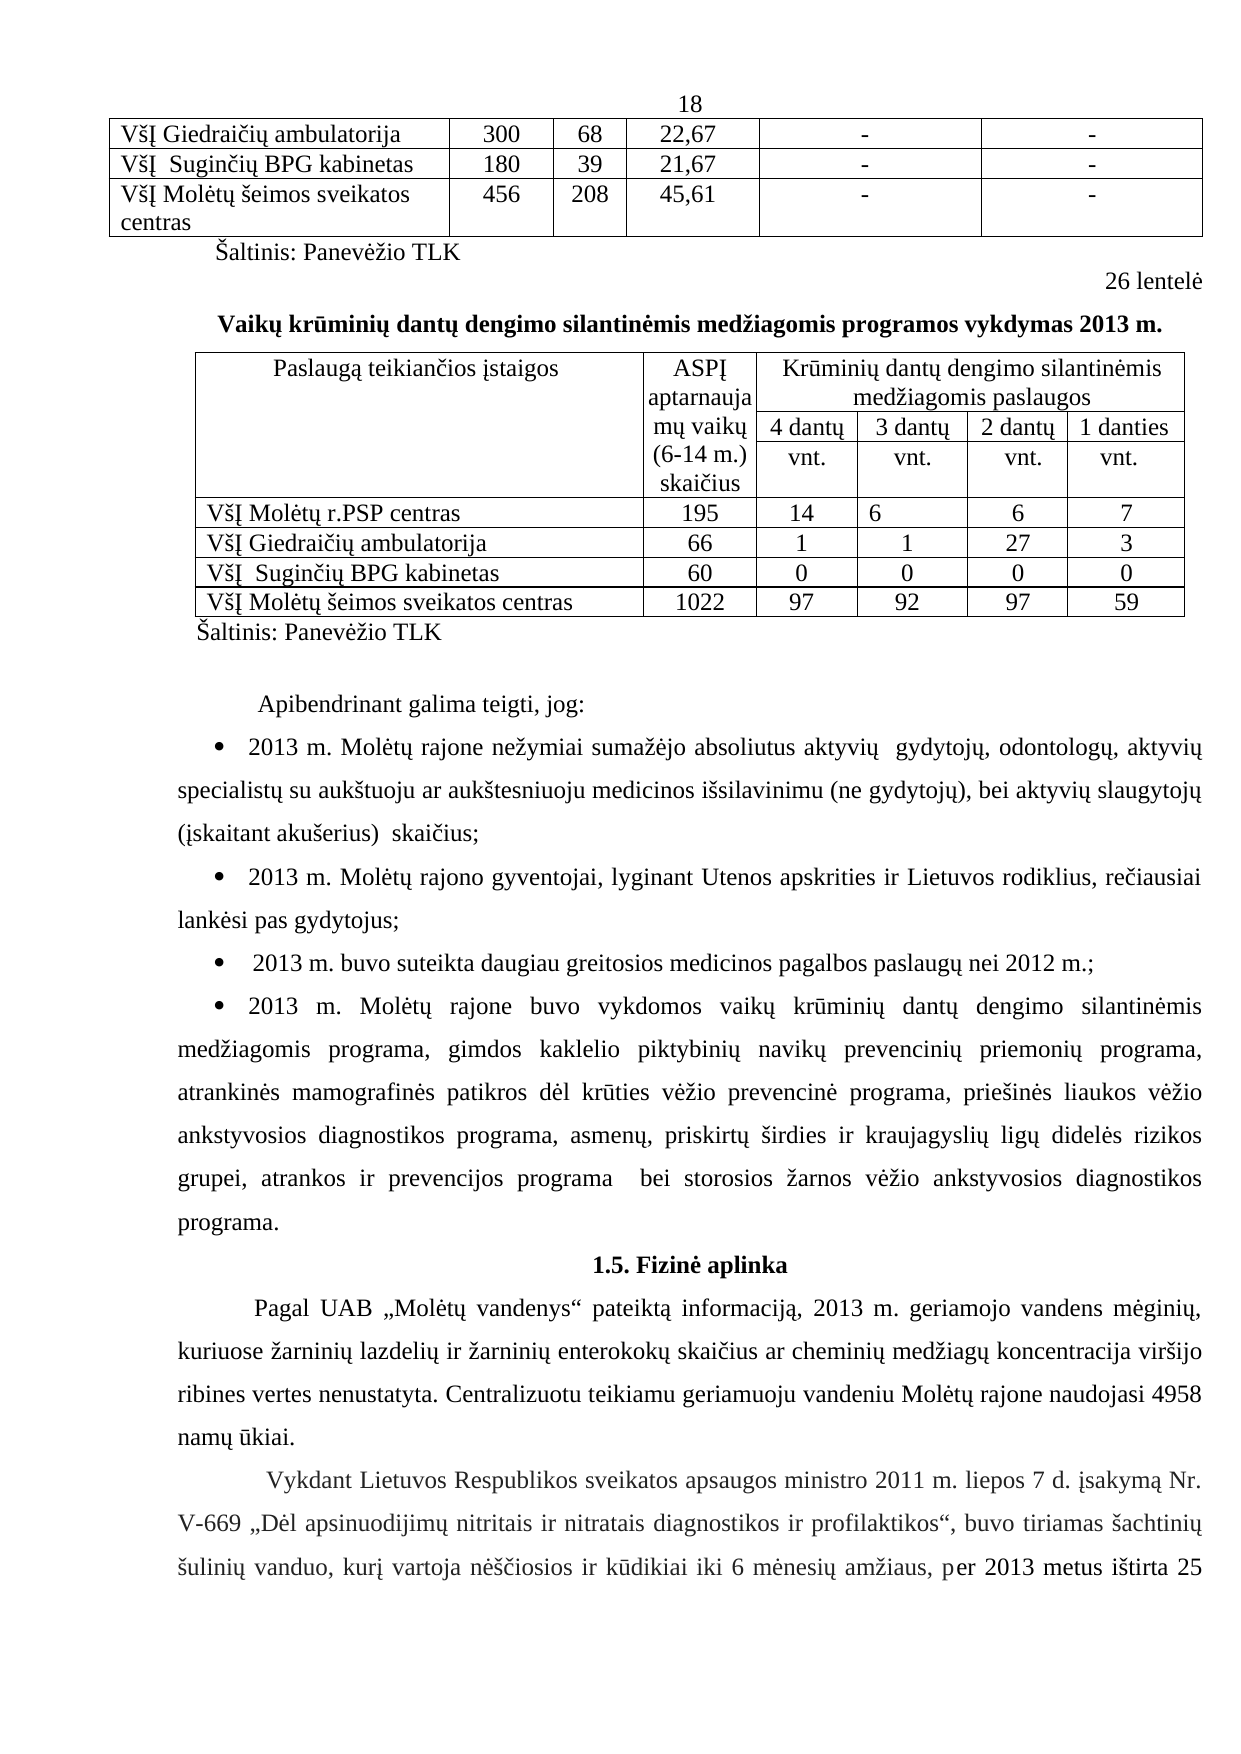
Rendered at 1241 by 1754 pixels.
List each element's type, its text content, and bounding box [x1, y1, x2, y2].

table_cell - [982, 179, 1202, 236]
table_cell VšĮ Giedraičių ambulatorija [196, 528, 643, 557]
table_cell 60 [644, 558, 756, 586]
text  2013 m. Molėtų rajone nežymiai sumažėjo absoliutus aktyvių gydytojų, odontologų, aktyvių specialistų su aukštuoju ar aukštesniuoju medicinos išsilavinimu (ne gydytojų), bei aktyvių slaugytojų (įskaitant akušerius) skaičius; [177, 732, 1203, 847]
table_cell 97 [968, 588, 1067, 616]
table_cell - [982, 149, 1202, 178]
table_cell VšĮ Suginčių BPG kabinetas [110, 149, 449, 178]
table_cell 1 [858, 528, 967, 557]
table_cell 0 [1068, 558, 1184, 586]
table_cell - [760, 119, 981, 148]
table_cell - [760, 149, 981, 178]
table_cell 68 [554, 119, 626, 148]
table_cell 6 [968, 498, 1067, 527]
table_cell 3 dantų [858, 412, 967, 441]
table_cell VšĮ Molėtų šeimos sveikatos centras [196, 588, 643, 616]
table_cell 6 [858, 498, 967, 527]
text Vaikų krūminių dantų dengimo silantinėmis medžiagomis programos vykdymas 2013 m. [177, 309, 1203, 338]
table_cell 7 [1068, 498, 1184, 527]
text Šaltinis: Panevėžio TLK [177, 617, 1203, 646]
table_cell 59 [1068, 588, 1184, 616]
text 1.5. Fizinė aplinka [177, 1250, 1203, 1278]
table_cell 4 dantų [757, 412, 857, 441]
table_cell - [760, 179, 981, 236]
text Apibendrinant galima teigti, jog: [177, 689, 1203, 718]
text Vykdant Lietuvos Respublikos sveikatos apsaugos ministro 2011 m. liepos 7 d. įsakymą Nr. V-669 „Dėl apsinuodijimų nitritais ir nitratais diagnostikos ir profilaktikos“, buvo tiriamas šachtinių šulinių vanduo, kurį vartoja nėščiosios ir kūdikiai iki 6 mėnesių amžiaus, per 2013 metus ištirta 25 [177, 1465, 1203, 1580]
table_cell 14 [757, 498, 857, 527]
text  2013 m. Molėtų rajone buvo vykdomos vaikų krūminių dantų dengimo silantinėmis medžiagomis programa, gimdos kaklelio piktybinių navikų prevencinių priemonių programa, atrankinės mamografinės patikros dėl krūties vėžio prevencinė programa, priešinės liaukos vėžio ankstyvosios diagnostikos programa, asmenų, priskirtų širdies ir kraujagyslių ligų didelės rizikos grupei, atrankos ir prevencijos programa bei storosios žarnos vėžio ankstyvosios diagnostikos programa. [177, 991, 1203, 1235]
table_cell 0 [757, 558, 857, 586]
table_cell 22,67 [627, 119, 759, 148]
table_cell - [982, 119, 1202, 148]
table_cell 195 [644, 498, 756, 527]
table_cell vnt. [968, 442, 1067, 497]
table_cell 27 [968, 528, 1067, 557]
table_cell 456 [450, 179, 553, 236]
table_header Krūminių dantų dengimo silantinėmis medžiagomis paslaugos [757, 353, 1184, 411]
table_cell VšĮ Suginčių BPG kabinetas [196, 558, 643, 586]
table_cell vnt. [858, 442, 967, 497]
table_cell VšĮ Giedraičių ambulatorija [110, 119, 449, 148]
table_cell 180 [450, 149, 553, 178]
table_cell 1 [757, 528, 857, 557]
text  2013 m. Molėtų rajono gyventojai, lyginant Utenos apskrities ir Lietuvos rodiklius, rečiausiai lankėsi pas gydytojus; [177, 862, 1203, 933]
table_cell VšĮ Molėtų r.PSP centras [196, 498, 643, 527]
table_cell 2 dantų [968, 412, 1067, 441]
table_cell 0 [968, 558, 1067, 586]
table_cell 300 [450, 119, 553, 148]
table_cell 66 [644, 528, 756, 557]
table_header Paslaugą teikiančios įstaigos [196, 353, 643, 497]
table_header ASPĮ aptarnaujamų vaikų (6-14 m.) skaičius [644, 353, 756, 497]
table_cell 92 [858, 588, 967, 616]
table_cell 208 [554, 179, 626, 236]
table_cell 1 danties [1068, 412, 1184, 441]
text 26 lentelė [177, 266, 1203, 295]
table_cell vnt. [1068, 442, 1184, 497]
table_cell 21,67 [627, 149, 759, 178]
table_cell 45,61 [627, 179, 759, 236]
table_cell vnt. [757, 442, 857, 497]
table_cell 0 [858, 558, 967, 586]
table_cell 39 [554, 149, 626, 178]
text Šaltinis: Panevėžio TLK [177, 237, 1203, 266]
table_cell 97 [757, 588, 857, 616]
text Pagal UAB „Molėtų vandenys“ pateiktą informaciją, 2013 m. geriamojo vandens mėginių, kuriuose žarninių lazdelių ir žarninių enterokokų skaičius ar cheminių medžiagų koncentracija viršijo ribines vertes nenustatyta. Centralizuotu teikiamu geriamuoju vandeniu Molėtų rajone naudojasi 4958 namų ūkiai. [177, 1293, 1203, 1451]
table_cell VšĮ Molėtų šeimos sveikatos centras [110, 179, 449, 236]
text  2013 m. buvo suteikta daugiau greitosios medicinos pagalbos paslaugų nei 2012 m.; [215, 948, 1203, 977]
table_cell 3 [1068, 528, 1184, 557]
table_cell 1022 [644, 588, 756, 616]
